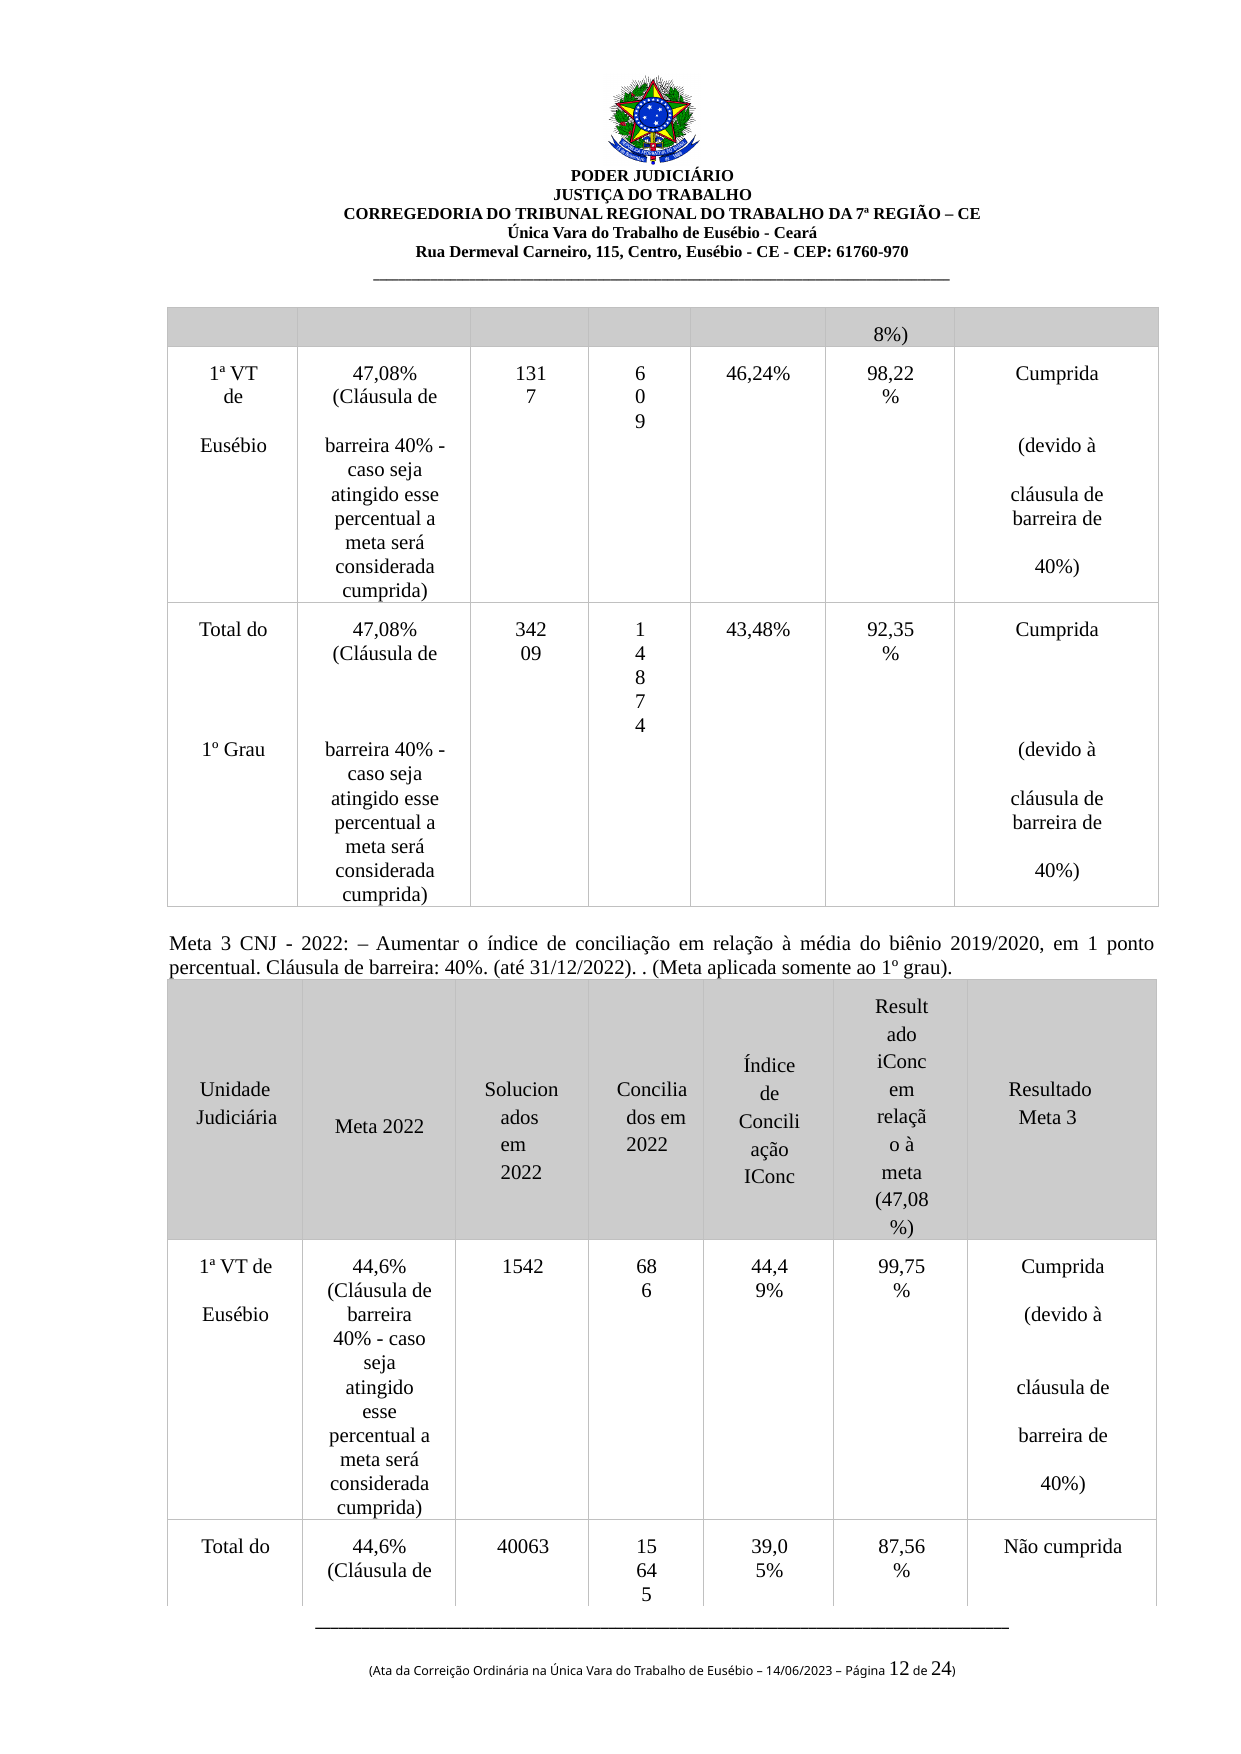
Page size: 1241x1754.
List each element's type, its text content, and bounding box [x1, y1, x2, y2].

table_cell 1542 [456, 1240, 588, 1302]
table_cell [471, 481, 588, 506]
table_header Índice de Conciliação IConc [704, 980, 833, 1239]
table_cell percentual a meta será [298, 810, 470, 858]
table_cell cláusula de [968, 1374, 1156, 1423]
table_cell 47,08% (Cláusula de [298, 603, 470, 737]
table_cell [589, 1302, 703, 1374]
table_cell [471, 785, 588, 810]
table_cell barreira de [955, 810, 1158, 858]
table_cell [168, 1471, 302, 1519]
table_cell [168, 810, 297, 858]
table_cell 47,08% (Cláusula de [298, 347, 470, 433]
table_cell atingido esse [298, 481, 470, 506]
table_cell [168, 506, 297, 554]
table_cell [834, 1374, 967, 1423]
table_header [471, 308, 588, 346]
table_cell [456, 1471, 588, 1519]
table_cell barreira 40% - caso seja [298, 737, 470, 785]
table_cell Não cumprida [968, 1520, 1156, 1606]
table_cell 1ª VT de [168, 347, 297, 433]
table_cell (devido à [955, 737, 1158, 785]
table_cell (devido à [968, 1302, 1156, 1374]
table_cell percentual a meta será [303, 1423, 455, 1471]
table_cell 40%) [968, 1471, 1156, 1519]
table_cell [168, 1374, 302, 1423]
table_cell 686 [589, 1240, 703, 1302]
table_cell 1317 [471, 347, 588, 433]
table_header [298, 308, 470, 346]
table_header [589, 308, 690, 346]
table_cell [589, 1374, 703, 1423]
table_cell [826, 810, 954, 858]
table_header 8%) [826, 308, 954, 346]
table_cell Total do [168, 603, 297, 737]
table_cell considerada cumprida) [303, 1471, 455, 1519]
table_cell [691, 810, 825, 858]
table_cell 40063 [456, 1520, 588, 1606]
table_cell [834, 1471, 967, 1519]
table_cell 40%) [955, 858, 1158, 906]
table_cell [589, 554, 690, 602]
table_header Unidade Judiciária [168, 980, 302, 1239]
table_cell [826, 785, 954, 810]
table_cell 44,6% (Cláusula de [303, 1520, 455, 1606]
table_cell 44,49% [704, 1240, 833, 1302]
table_cell 1º Grau [168, 737, 297, 785]
table_cell [589, 858, 690, 906]
text Meta 3 CNJ - 2022: – Aumentar o índice de conciliação em relação à média do biênio 2019/2020, em 1 ponto percentual. Cláusula de barreira: 40%. (até 31/12/2022). . (Meta aplicada somente ao 1º grau). [169, 931, 1155, 979]
table_cell [168, 785, 297, 810]
table_cell 43,48% [691, 603, 825, 737]
table_cell 1ª VT de [168, 1240, 302, 1302]
table_cell [826, 433, 954, 481]
table_cell [589, 433, 690, 481]
table_cell [691, 785, 825, 810]
table_cell [471, 858, 588, 906]
table_header [168, 308, 297, 346]
table_cell 46,24% [691, 347, 825, 433]
table_header [691, 308, 825, 346]
table_cell 34209 [471, 603, 588, 737]
table_cell 39,05% [704, 1520, 833, 1606]
table_cell Cumprida [955, 347, 1158, 433]
table_cell [168, 554, 297, 602]
table_cell [691, 737, 825, 785]
table_cell [589, 481, 690, 506]
table_header Solucionados em 2022 [456, 980, 588, 1239]
table_cell [471, 810, 588, 858]
table_cell barreira de [968, 1423, 1156, 1471]
table_cell 98,22% [826, 347, 954, 433]
table_cell atingido esse [298, 785, 470, 810]
table_cell 609 [589, 347, 690, 433]
table_cell barreira 40% - caso seja [298, 433, 470, 481]
table_cell 44,6% (Cláusula de [303, 1240, 455, 1302]
table_cell [471, 506, 588, 554]
table_cell [691, 858, 825, 906]
table_cell 14874 [589, 603, 690, 737]
table_cell [456, 1374, 588, 1423]
table_cell [589, 1471, 703, 1519]
table_cell [168, 1423, 302, 1471]
table_cell 40%) [955, 554, 1158, 602]
table_cell [456, 1302, 588, 1374]
table_cell [826, 858, 954, 906]
table_cell [691, 433, 825, 481]
table_cell [471, 433, 588, 481]
table_cell considerada cumprida) [298, 858, 470, 906]
table_header Meta 2022 [303, 980, 455, 1239]
table_cell [691, 481, 825, 506]
table_cell [704, 1471, 833, 1519]
table_cell 15645 [589, 1520, 703, 1606]
table_cell [471, 737, 588, 785]
table_cell [589, 785, 690, 810]
table_cell Cumprida [955, 603, 1158, 737]
table_cell [834, 1302, 967, 1374]
table_cell cláusula de [955, 481, 1158, 506]
table_cell [691, 554, 825, 602]
table_cell barreira 40% - caso seja [303, 1302, 455, 1374]
table_cell [826, 554, 954, 602]
table_cell Cumprida [968, 1240, 1156, 1302]
table_cell 99,75% [834, 1240, 967, 1302]
table_header Resultado iConc em relação à meta (47,08%) [834, 980, 967, 1239]
table_header Conciliados em 2022 [589, 980, 703, 1239]
table_cell barreira de [955, 506, 1158, 554]
table_cell 92,35% [826, 603, 954, 737]
table_cell [826, 481, 954, 506]
table_cell [589, 1423, 703, 1471]
table_cell [168, 481, 297, 506]
table_cell [589, 737, 690, 785]
table_cell [456, 1423, 588, 1471]
table_cell [691, 506, 825, 554]
table_cell 87,56% [834, 1520, 967, 1606]
table_cell [826, 737, 954, 785]
table_cell [704, 1374, 833, 1423]
table_cell [704, 1423, 833, 1471]
table_cell [168, 858, 297, 906]
table_cell [826, 506, 954, 554]
table_cell [589, 810, 690, 858]
table_cell atingido esse [303, 1374, 455, 1423]
table_cell Eusébio [168, 1302, 302, 1374]
table_cell Total do [168, 1520, 302, 1606]
table_cell [834, 1423, 967, 1471]
table_header [955, 308, 1158, 346]
table_cell percentual a meta será [298, 506, 470, 554]
table_header Resultado Meta 3 [968, 980, 1156, 1239]
table_cell cláusula de [955, 785, 1158, 810]
table_cell Eusébio [168, 433, 297, 481]
table_cell [471, 554, 588, 602]
picture [603, 73, 702, 166]
table_cell (devido à [955, 433, 1158, 481]
table_cell considerada cumprida) [298, 554, 470, 602]
table_cell [704, 1302, 833, 1374]
table_cell [589, 506, 690, 554]
